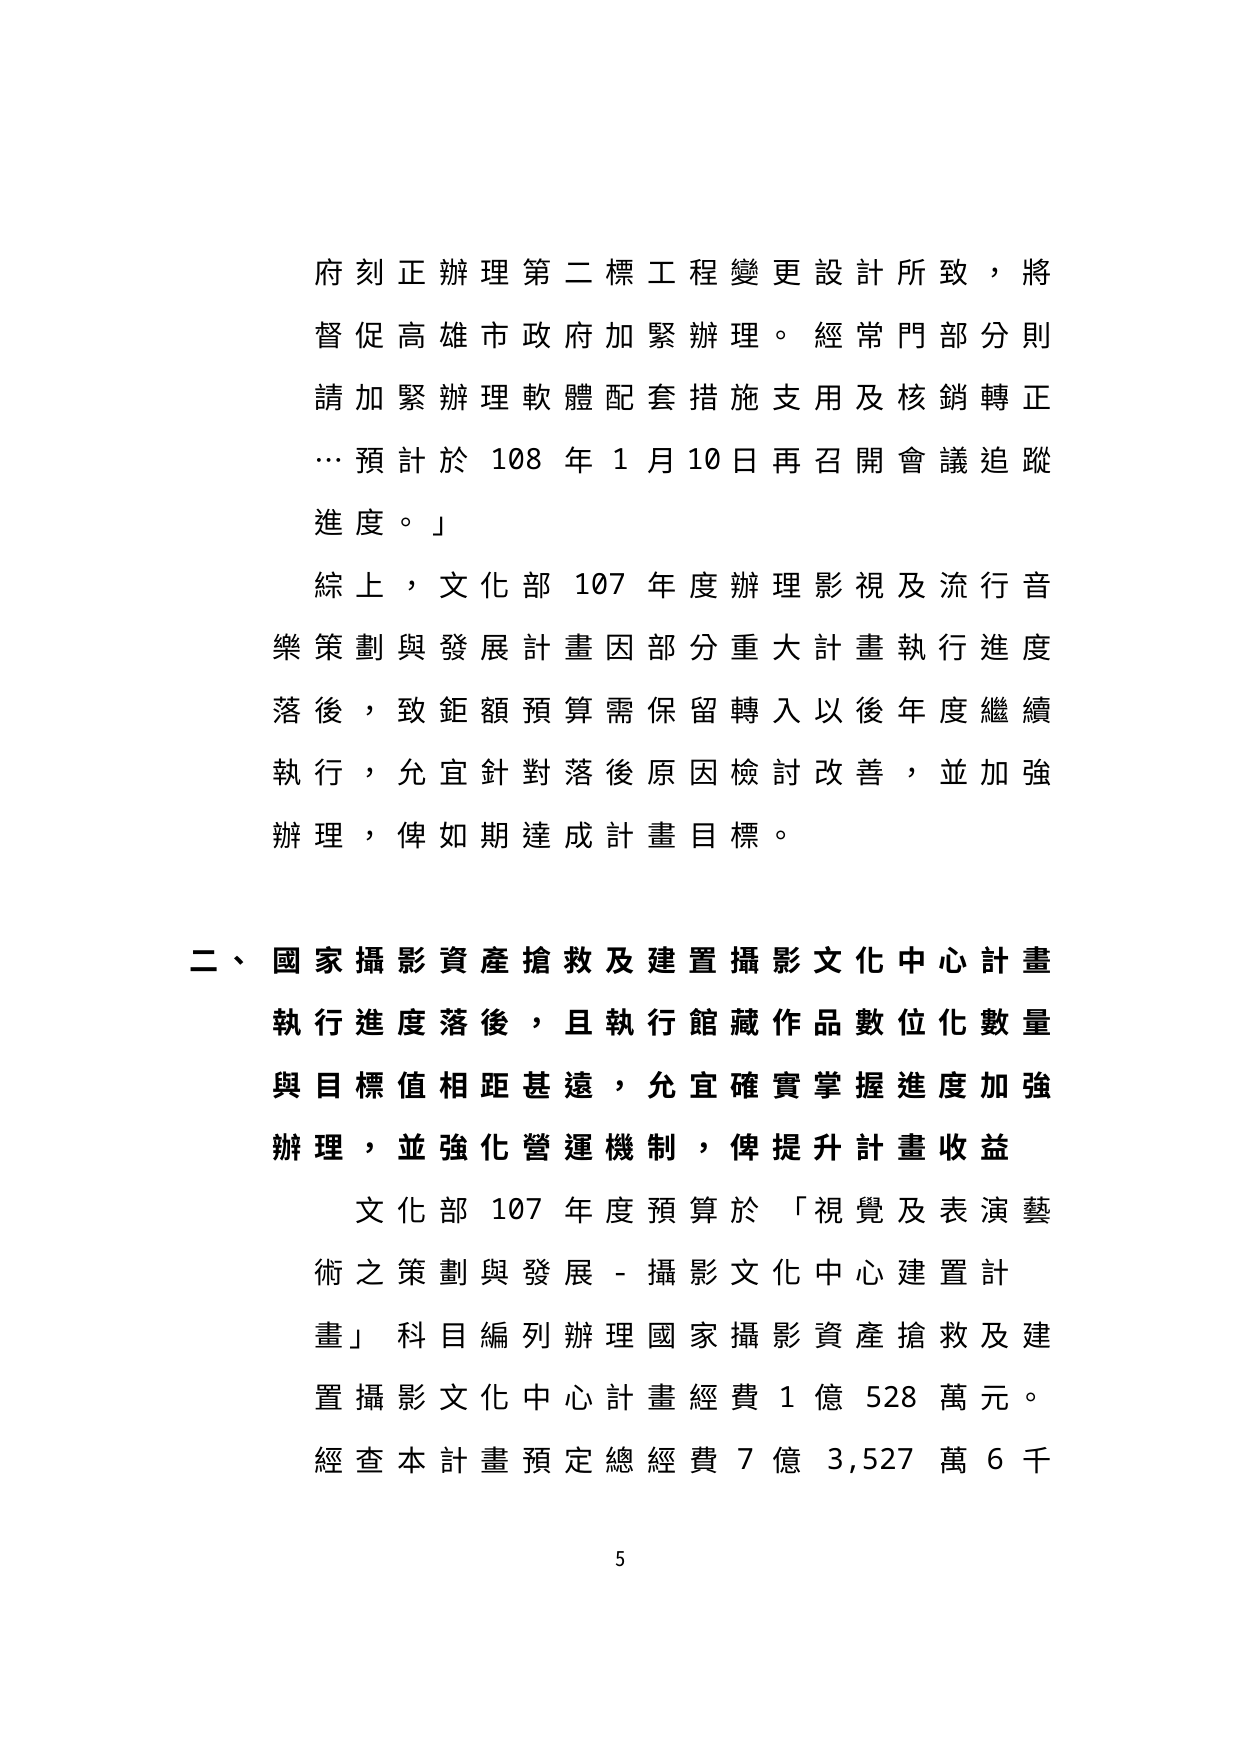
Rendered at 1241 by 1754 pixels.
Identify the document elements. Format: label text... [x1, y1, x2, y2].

text 文化部107年度預算於「視覺及表演藝術之策劃與發展-攝影文化中心建置計畫」科目編列辦理國家攝影資產搶救及建置攝影文化中心計畫經費1億528萬元。經查本計畫預定總經費7億3,527萬6千元，執行期間為104年度至110年度，截至107年度累計已編列預算3億7,818萬9千元，107年度決算審定累計支付實現數3億6,256萬8千元，累計執行率95.87%。惟本案尚有部分問題待檢討改善。謹說明如下： [271, 1167, 1058, 1479]
text 二、國家攝影資產搶救及建置攝影文化中心計畫執行進度落後，且執行館藏作品數位化數量與目標值相距甚遠，允宜確實掌握進度加強辦理，並強化營運機制，俾提升計畫收益 [183, 917, 1058, 1167]
text 府刻正辦理第二標工程變更設計所致，將督促高雄市政府加緊辦理。經常門部分則請加緊辦理軟體配套措施支用及核銷轉正…預計於108年1月10日再召開會議追蹤進度。」 [242, 229, 1058, 542]
text 綜上，文化部107年度辦理影視及流行音樂策劃與發展計畫因部分重大計畫執行進度落後，致鉅額預算需保留轉入以後年度繼續執行，允宜針對落後原因檢討改善，並加強辦理，俾如期達成計畫目標。 [242, 542, 1058, 854]
